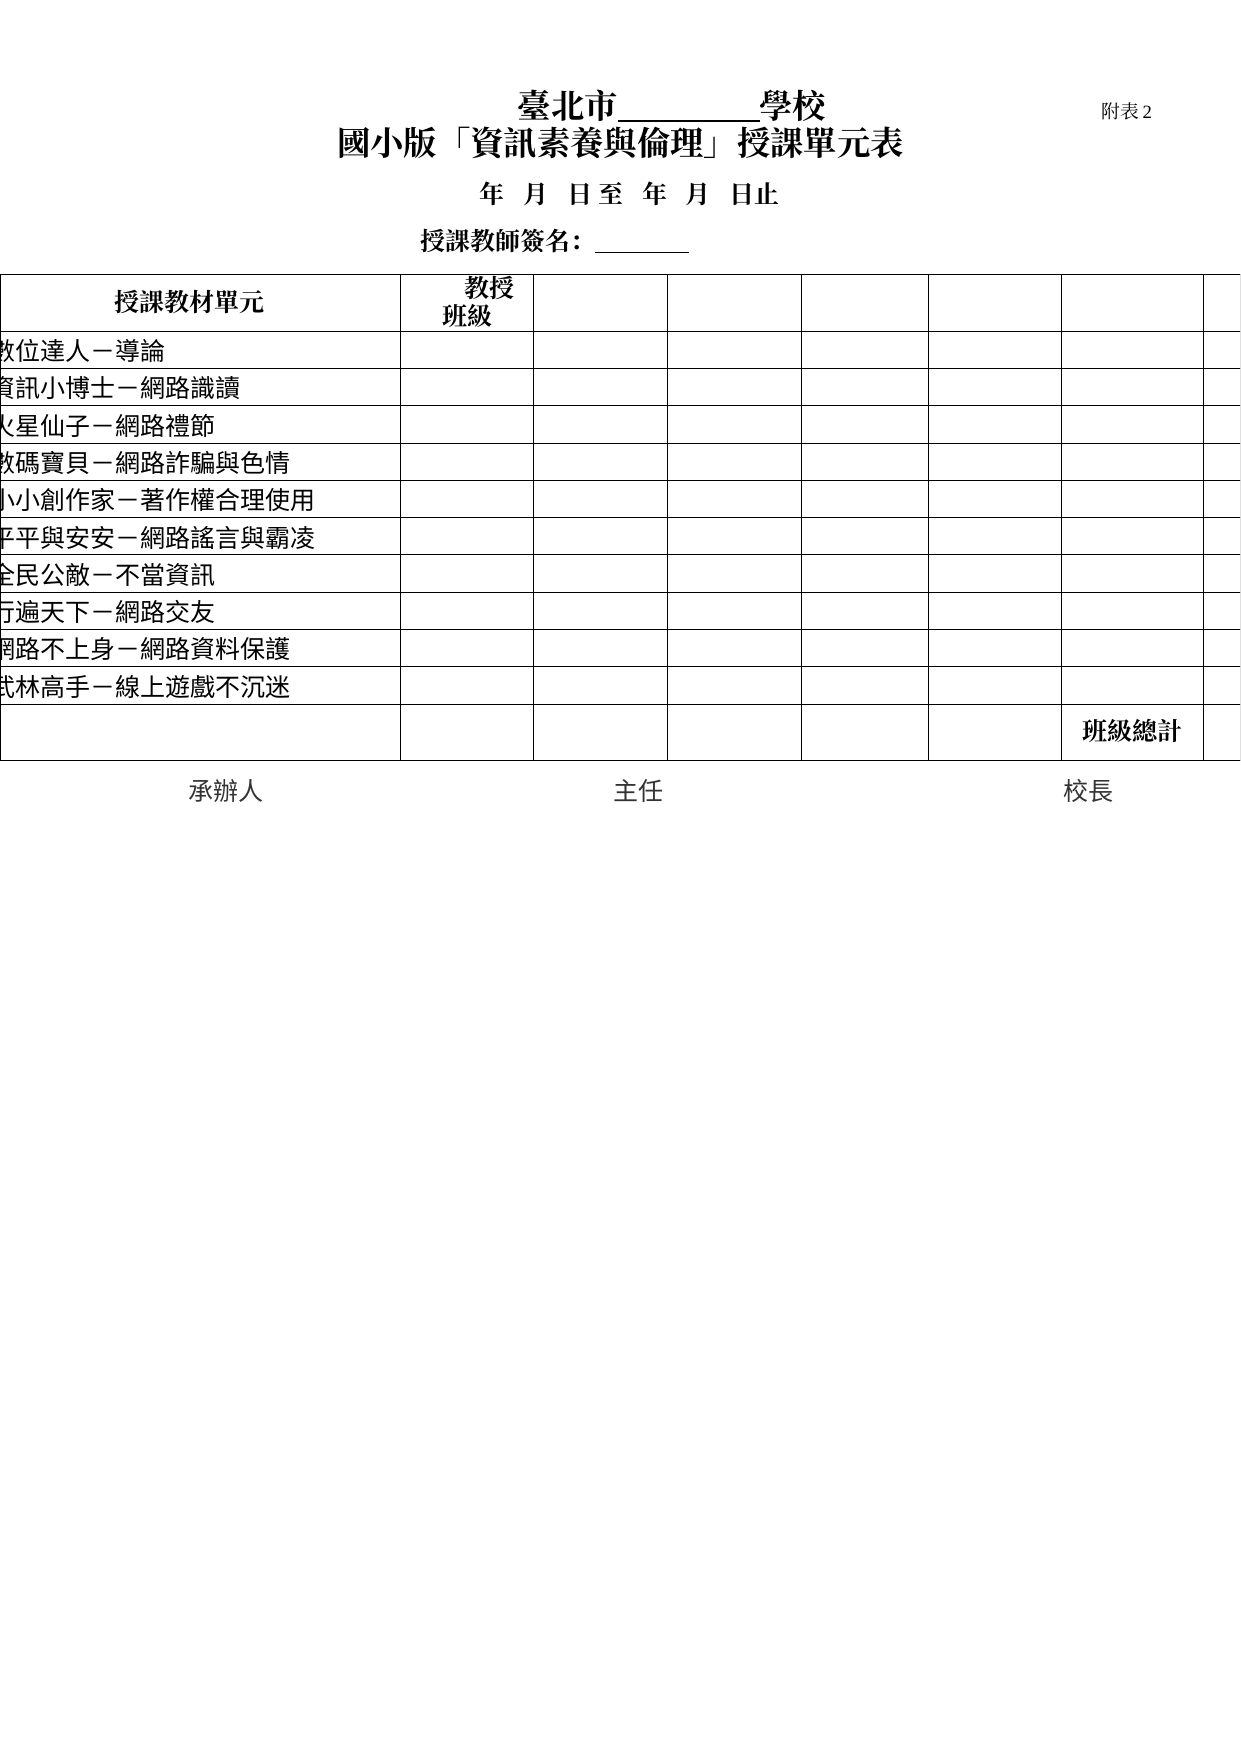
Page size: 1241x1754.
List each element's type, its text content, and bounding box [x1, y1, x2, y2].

table_header [534, 275, 667, 331]
table_cell [534, 481, 667, 517]
table_cell [1062, 481, 1203, 517]
table_cell [668, 481, 801, 517]
table_cell [929, 667, 1061, 703]
table_cell [802, 332, 928, 368]
table_cell [929, 518, 1061, 554]
table_cell [1204, 593, 1240, 629]
table_cell [668, 630, 801, 666]
table_cell [534, 406, 667, 442]
table_cell [668, 369, 801, 405]
table_cell [401, 518, 533, 554]
table_cell 數位達人－導論 [1, 332, 400, 368]
table_cell [401, 593, 533, 629]
table_header 授課教材單元 [1, 275, 400, 331]
table_cell 行遍天下－網路交友 [1, 593, 400, 629]
table_header 教授班級 [401, 275, 533, 331]
table_cell [401, 444, 533, 480]
table_cell [802, 518, 928, 554]
table_cell [668, 444, 801, 480]
table_cell [1204, 630, 1240, 666]
table_header [668, 275, 801, 331]
table_cell [401, 705, 533, 760]
table_cell [802, 481, 928, 517]
table_cell [668, 518, 801, 554]
table_cell [1204, 667, 1240, 703]
table_cell [1062, 518, 1203, 554]
text 國小版「資訊素養與倫理」授課單元表 [89, 126, 1152, 162]
table_cell [401, 555, 533, 592]
table_cell [802, 555, 928, 592]
table_cell [401, 630, 533, 666]
table_cell [802, 444, 928, 480]
table_cell [929, 332, 1061, 368]
table_cell [401, 406, 533, 442]
table_cell [1204, 705, 1240, 760]
table_cell [802, 369, 928, 405]
table_cell 數碼寶貝－網路詐騙與色情 [1, 444, 400, 480]
table_cell [1062, 406, 1203, 442]
table_cell [668, 406, 801, 442]
table_cell [929, 630, 1061, 666]
table_cell [1204, 481, 1240, 517]
table_cell [802, 705, 928, 760]
table_cell 班級總計 [1062, 705, 1203, 760]
table_cell [401, 667, 533, 703]
table_cell [534, 369, 667, 405]
table_cell 網路不上身－網路資料保護 [1, 630, 400, 666]
table_cell [668, 332, 801, 368]
table_cell [534, 667, 667, 703]
table_cell [1, 705, 400, 760]
table_cell [802, 593, 928, 629]
table_header [802, 275, 928, 331]
table_cell 火星仙子－網路禮節 [1, 406, 400, 442]
table_cell [1062, 667, 1203, 703]
table_cell [668, 667, 801, 703]
table_cell [1062, 332, 1203, 368]
table_cell [1062, 555, 1203, 592]
table_cell [929, 705, 1061, 760]
table_cell [668, 555, 801, 592]
table_cell [1204, 444, 1240, 480]
table_cell [929, 593, 1061, 629]
table_cell [929, 555, 1061, 592]
table_cell [802, 667, 928, 703]
table_cell 全民公敵－不當資訊 [1, 555, 400, 592]
table_cell [1062, 593, 1203, 629]
table_cell [534, 518, 667, 554]
table_cell [1204, 332, 1240, 368]
table_cell [1062, 444, 1203, 480]
table_cell [1204, 555, 1240, 592]
table_cell [534, 555, 667, 592]
table_cell [534, 705, 667, 760]
table_cell [1062, 369, 1203, 405]
table_cell [929, 369, 1061, 405]
table_cell [401, 332, 533, 368]
table_cell [802, 630, 928, 666]
table_cell [534, 630, 667, 666]
table_header [929, 275, 1061, 331]
table_cell [929, 481, 1061, 517]
table_cell [401, 481, 533, 517]
table_cell [929, 406, 1061, 442]
table_header 小計 [1204, 275, 1240, 331]
table_cell [668, 705, 801, 760]
table_cell [802, 406, 928, 442]
text 承辦人 主任 校長 [89, 771, 1152, 808]
table_cell [1204, 518, 1240, 554]
table_cell [401, 369, 533, 405]
table_cell 資訊小博士－網路識讀 [1, 369, 400, 405]
table_cell [1062, 630, 1203, 666]
text 年 月 日 至 年 月 日止 [89, 181, 1152, 209]
table_cell [1204, 369, 1240, 405]
table_cell [534, 332, 667, 368]
table_header [1062, 275, 1203, 331]
table_cell [668, 593, 801, 629]
text 授課教師簽名： [89, 228, 1152, 255]
table_cell 小小創作家－著作權合理使用 [1, 481, 400, 517]
table_cell 武林高手－線上遊戲不沉迷 [1, 667, 400, 703]
text 臺北市 學校 附表2 [75, 89, 1152, 126]
table_cell [534, 593, 667, 629]
table_cell [534, 444, 667, 480]
table_cell [929, 444, 1061, 480]
table_cell [1204, 406, 1240, 442]
table_cell 平平與安安－網路謠言與霸凌 [1, 518, 400, 554]
